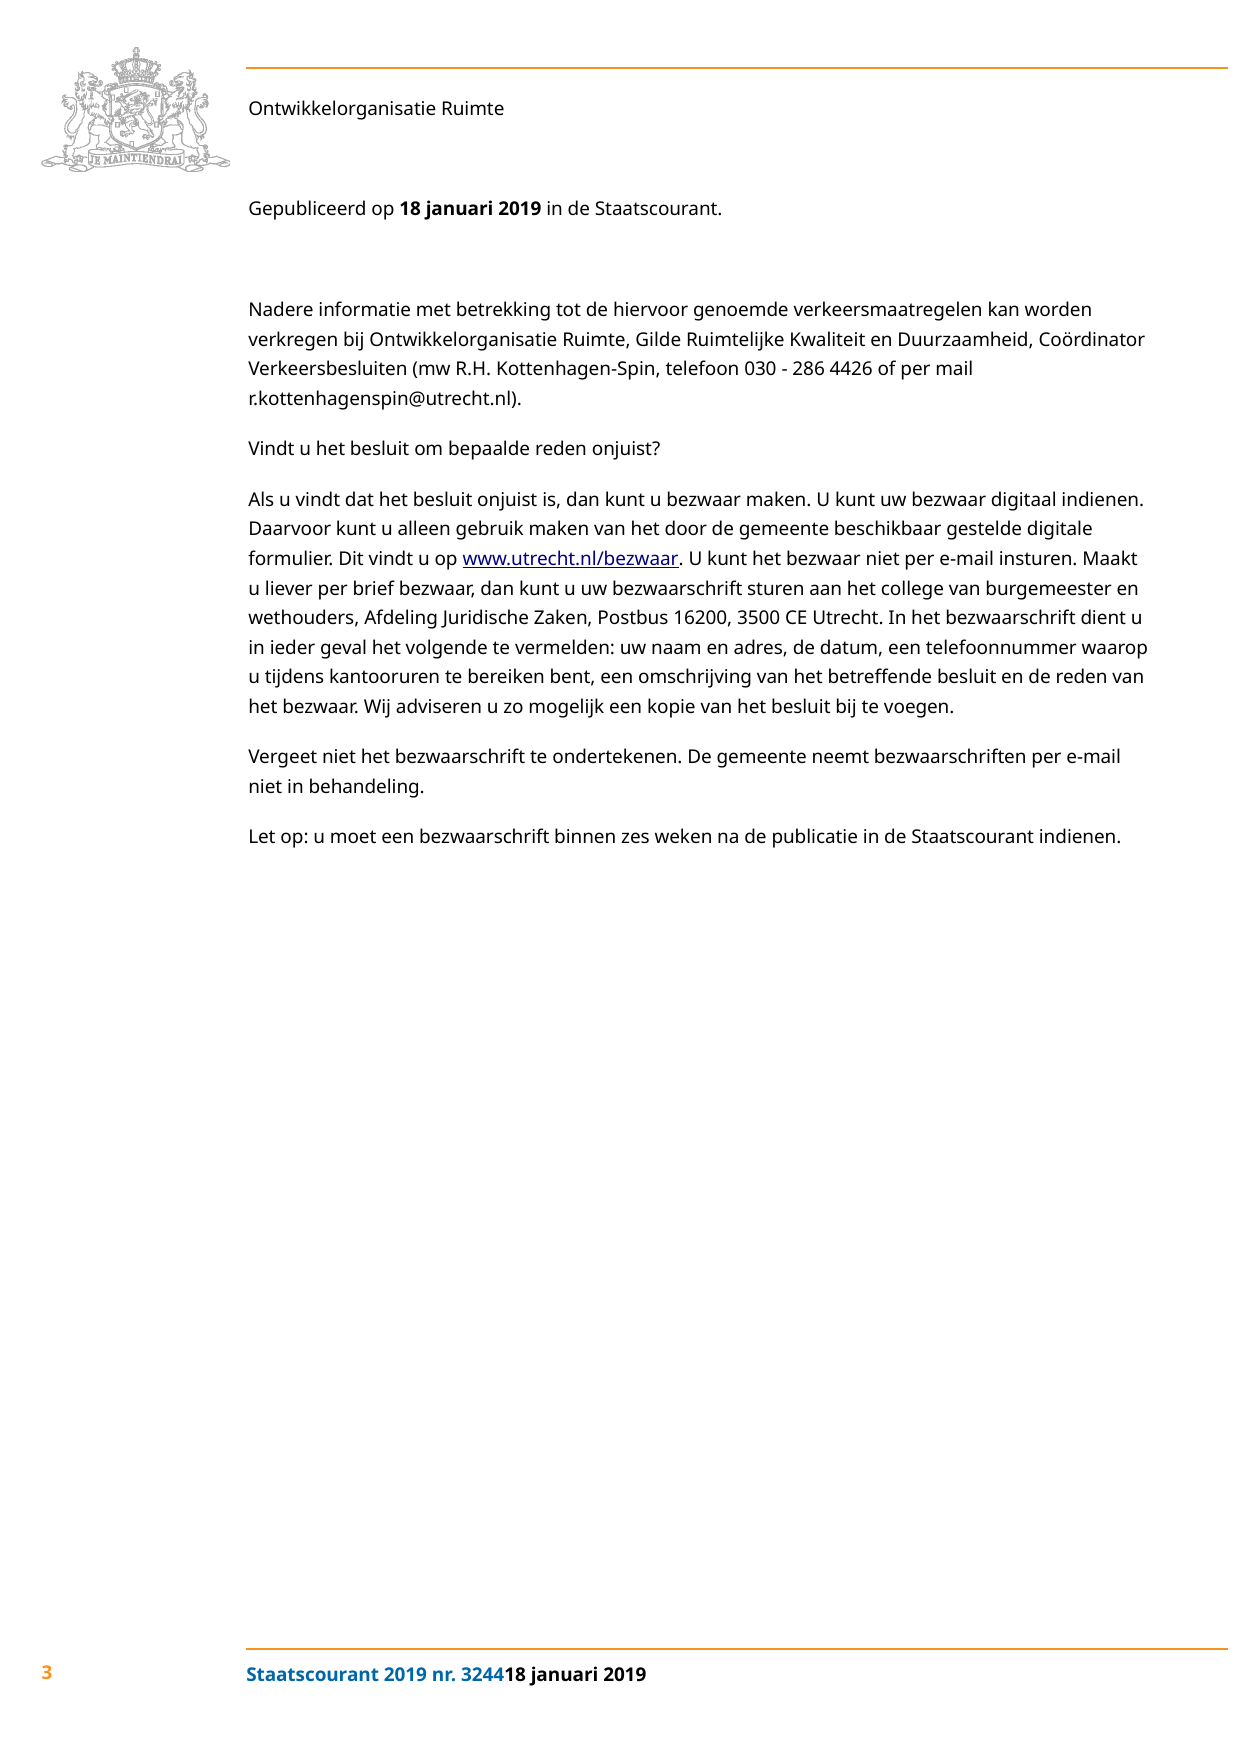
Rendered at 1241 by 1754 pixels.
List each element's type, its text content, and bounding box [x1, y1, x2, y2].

text Ontwikkelorganisatie Ruimte [248, 95, 1152, 121]
text Als u vindt dat het besluit onjuist is, dan kunt u bezwaar maken. U kunt uw bezwaar digitaal indienen. Daarvoor kunt u alleen gebruik maken van het door de gemeente beschikbaar gestelde digitale formulier. Dit vindt u op www.utrecht.nl/bezwaar. U kunt het bezwaar niet per e-mail insturen. Maakt u liever per brief bezwaar, dan kunt u uw bezwaarschrift sturen aan het college van burgemeester en wethouders, Afdeling Juridische Zaken, Postbus 16200, 3500 CE Utrecht. In het bezwaarschrift dient u in ieder geval het volgende te vermelden: uw naam en adres, de datum, een telefoonnummer waarop u tijdens kantooruren te bereiken bent, een omschrijving van het betreffende besluit en de reden van het bezwaar. Wij adviseren u zo mogelijk een kopie van het besluit bij te voegen. [248, 486, 1152, 719]
text Nadere informatie met betrekking tot de hiervoor genoemde verkeersmaatregelen kan worden verkregen bij Ontwikkelorganisatie Ruimte, Gilde Ruimtelijke Kwaliteit en Duurzaamheid, Coördinator Verkeersbesluiten (mw R.H. Kottenhagen-Spin, telefoon 030 - 286 4426 of per mail r.kottenhagenspin@utrecht.nl). [248, 296, 1152, 411]
text Vindt u het besluit om bepaalde reden onjuist? [248, 436, 1152, 461]
picture [41, 47, 231, 172]
text Gepubliceerd op 18 januari 2019 in de Staatscourant. [248, 196, 1152, 221]
text Let op: u moet een bezwaarschrift binnen zes weken na de publicatie in de Staatscourant indienen. [248, 823, 1152, 849]
text Vergeet niet het bezwaarschrift te ondertekenen. De gemeente neemt bezwaarschriften per e-mail niet in behandeling. [248, 743, 1152, 799]
